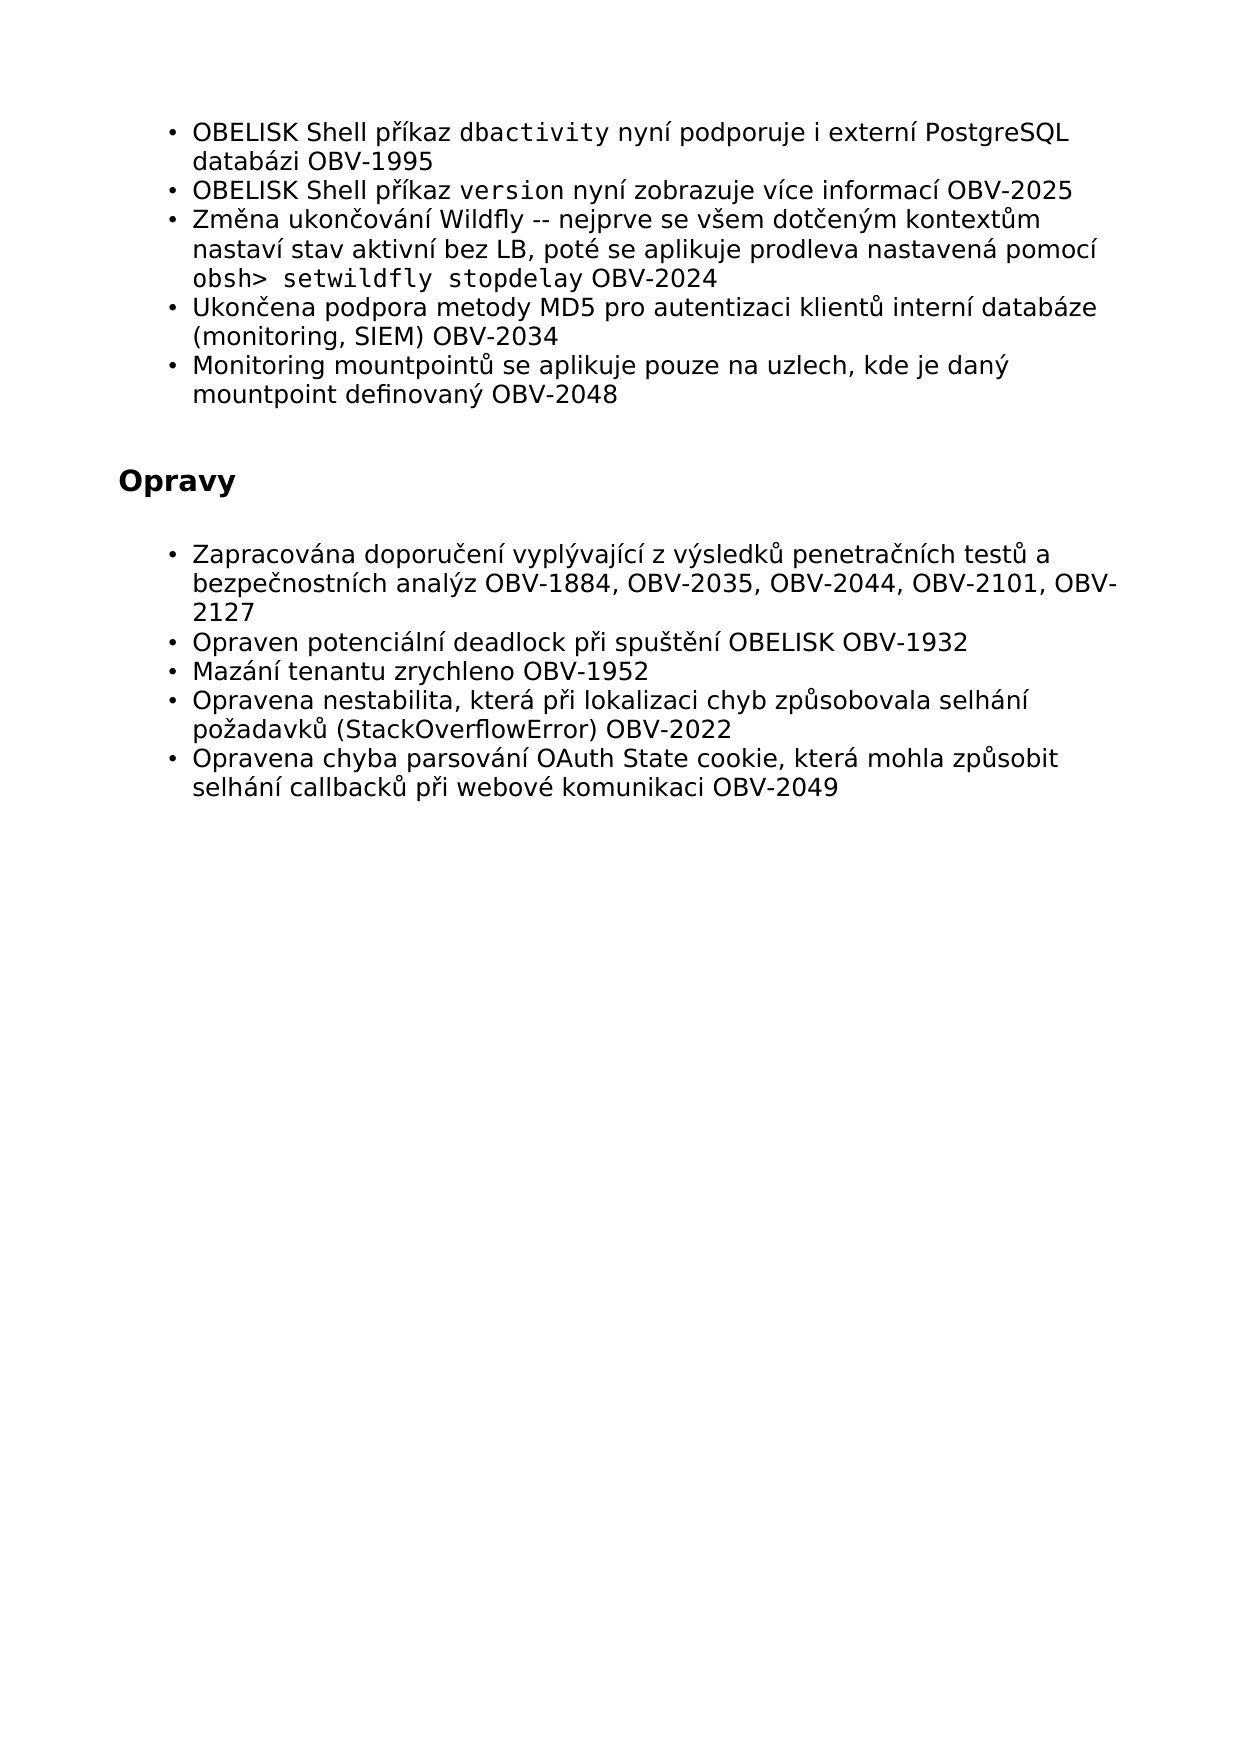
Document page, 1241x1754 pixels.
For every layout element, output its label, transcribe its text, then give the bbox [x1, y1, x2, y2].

list Zapracována doporučení vyplývající z výsledků penetračních testů a bezpečnostních analýz OBV-1884, OBV-2035, OBV-2044, OBV-2101, OBV-2127 [177, 540, 1122, 628]
list Opraven potenciální deadlock při spuštění OBELISK OBV-1932 [177, 628, 1122, 657]
list Monitoring mountpointů se aplikuje pouze na uzlech, kde je daný mountpoint definovaný OBV-2048 [177, 351, 1122, 410]
list Změna ukončování Wildfly -- nejprve se všem dotčeným kontextům nastaví stav aktivní bez LB, poté se aplikuje prodleva nastavená pomocí obsh> setwildfly stopdelay OBV-2024 [177, 206, 1122, 293]
list Opravena nestabilita, která při lokalizaci chyb způsobovala selhání požadavků (StackOverflowError) OBV-2022 [177, 686, 1122, 744]
list Mazání tenantu zrychleno OBV-1952 [177, 657, 1122, 686]
list Opravena chyba parsování OAuth State cookie, která mohla způsobit selhání callbacků při webové komunikaci OBV-2049 [177, 744, 1122, 803]
list OBELISK Shell příkaz dbactivity nyní podporuje i externí PostgreSQL databázi OBV-1995 [177, 118, 1122, 176]
list Ukončena podpora metody MD5 pro autentizaci klientů interní databáze (monitoring, SIEM) OBV-2034 [177, 293, 1122, 351]
subtitle Opravy [118, 464, 1122, 498]
list OBELISK Shell příkaz version nyní zobrazuje více informací OBV-2025 [177, 176, 1122, 206]
